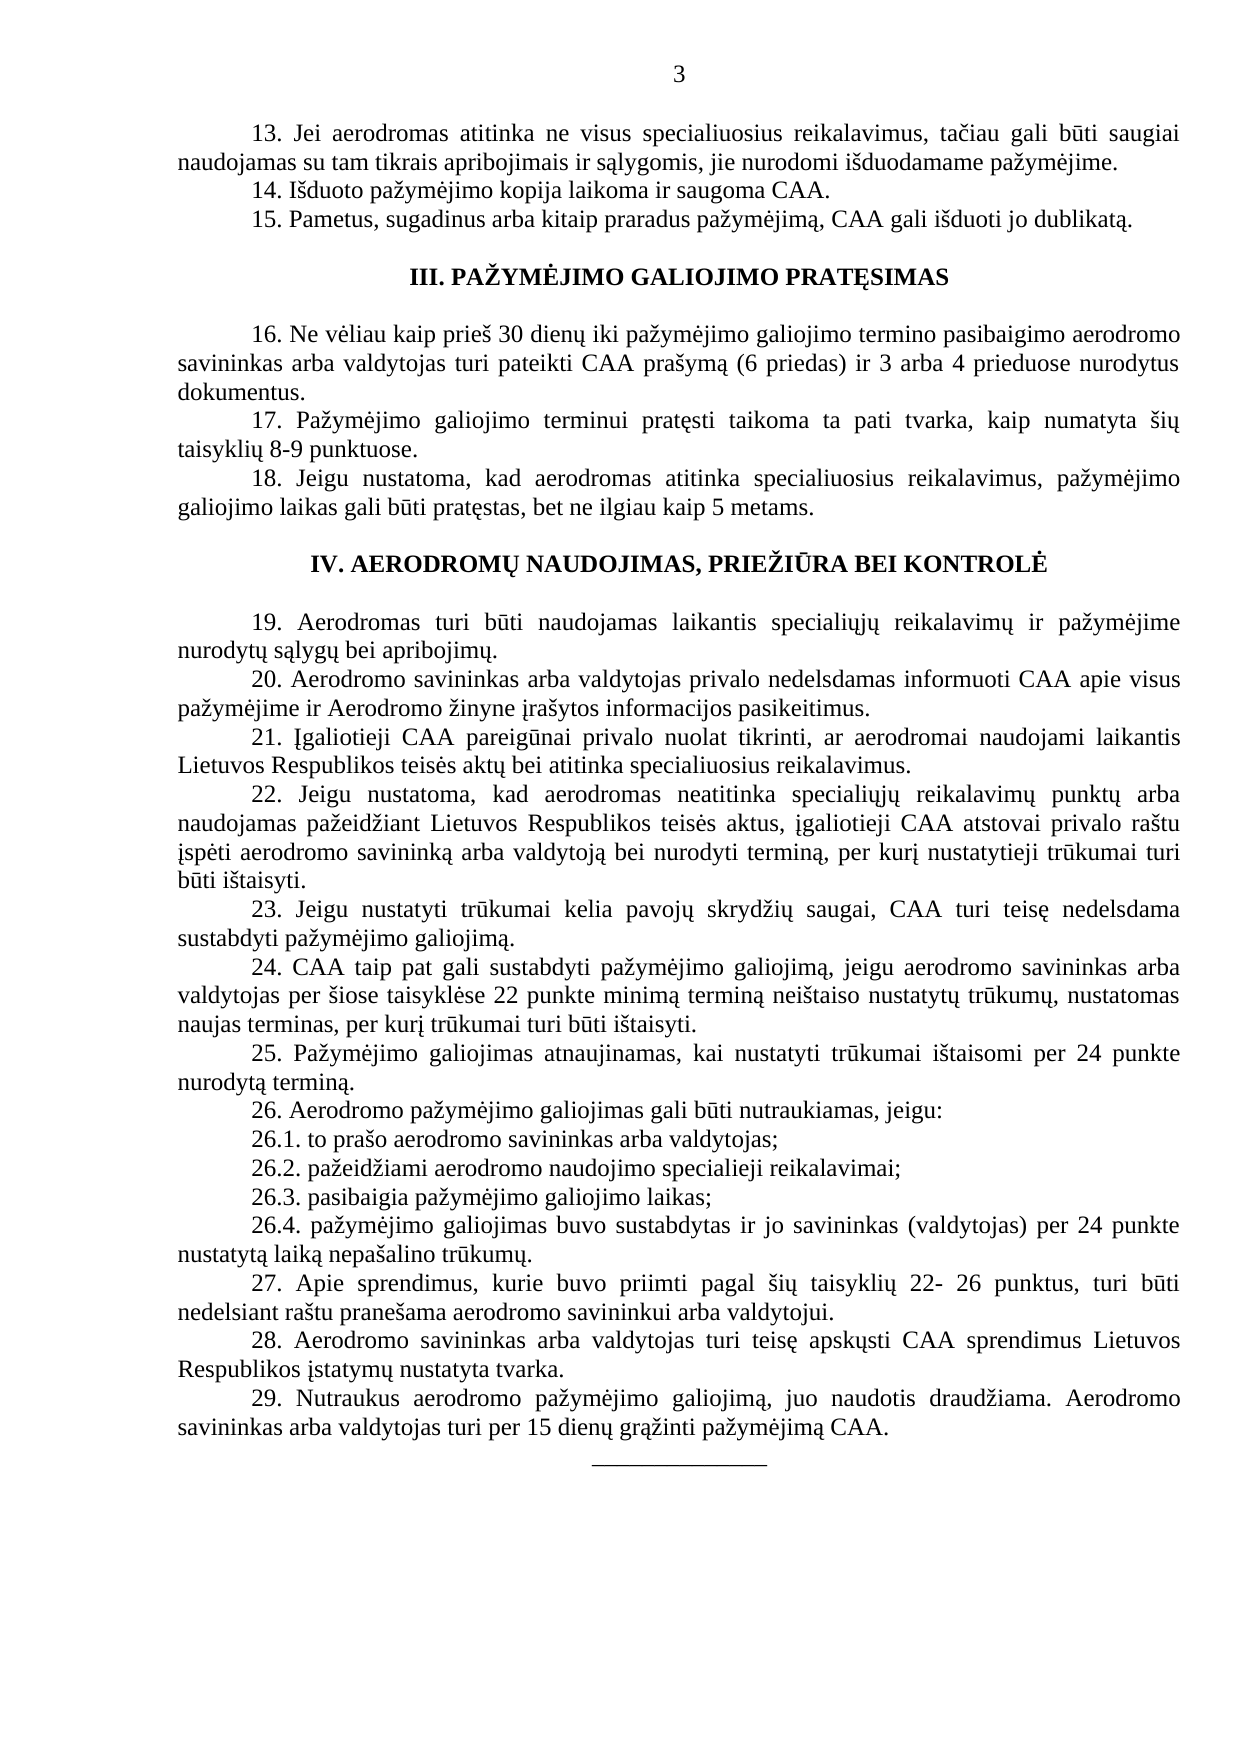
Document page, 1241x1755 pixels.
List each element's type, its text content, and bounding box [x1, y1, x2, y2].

text 16. Ne vėliau kaip prieš 30 dienų iki pažymėjimo galiojimo termino pasibaigimo aerodromo savininkas arba valdytojas turi pateikti CAA prašymą (6 priedas) ir 3 arba 4 prieduose nurodytus dokumentus. [177, 319, 1181, 406]
text 26. Aerodromo pažymėjimo galiojimas gali būti nutraukiamas, jeigu: [177, 1096, 1181, 1124]
text 19. Aerodromas turi būti naudojamas laikantis specialiųjų reikalavimų ir pažymėjime nurodytų sąlygų bei apribojimų. [177, 607, 1181, 664]
text 22. Jeigu nustatoma, kad aerodromas neatitinka specialiųjų reikalavimų punktų arba naudojamas pažeidžiant Lietuvos Respublikos teisės aktus, įgaliotieji CAA atstovai privalo raštu įspėti aerodromo savininką arba valdytoją bei nurodyti terminą, per kurį nustatytieji trūkumai turi būti ištaisyti. [177, 779, 1181, 894]
text 15. Pametus, sugadinus arba kitaip praradus pažymėjimą, CAA gali išduoti jo dublikatą. [177, 204, 1181, 233]
text 27. Apie sprendimus, kurie buvo priimti pagal šių taisyklių 22- 26 punktus, turi būti nedelsiant raštu pranešama aerodromo savininkui arba valdytojui. [177, 1268, 1181, 1326]
text 13. Jei aerodromas atitinka ne visus specialiuosius reikalavimus, tačiau gali būti saugiai naudojamas su tam tikrais apribojimais ir sąlygomis, jie nurodomi išduodamame pažymėjime. [177, 118, 1181, 176]
text 25. Pažymėjimo galiojimas atnaujinamas, kai nustatyti trūkumai ištaisomi per 24 punkte nurodytą terminą. [177, 1038, 1181, 1096]
text 28. Aerodromo savininkas arba valdytojas turi teisę apskųsti CAA sprendimus Lietuvos Respublikos įstatymų nustatyta tvarka. [177, 1326, 1181, 1383]
text 17. Pažymėjimo galiojimo terminui pratęsti taikoma ta pati tvarka, kaip numatyta šių taisyklių 8-9 punktuose. [177, 406, 1181, 463]
text 26.3. pasibaigia pažymėjimo galiojimo laikas; [177, 1182, 1181, 1211]
text 14. Išduoto pažymėjimo kopija laikoma ir saugoma CAA. [177, 176, 1181, 204]
text 21. Įgaliotieji CAA pareigūnai privalo nuolat tikrinti, ar aerodromai naudojami laikantis Lietuvos Respublikos teisės aktų bei atitinka specialiuosius reikalavimus. [177, 722, 1181, 779]
text III. PAŽYMĖJIMO GALIOJIMO PRATĘSIMAS [177, 262, 1181, 291]
text 26.1. to prašo aerodromo savininkas arba valdytojas; [177, 1124, 1181, 1153]
text 23. Jeigu nustatyti trūkumai kelia pavojų skrydžių saugai, CAA turi teisę nedelsdama sustabdyti pažymėjimo galiojimą. [177, 894, 1181, 952]
text IV. AERODROMŲ NAUDOJIMAS, PRIEŽIŪRA BEI KONTROLĖ [177, 549, 1181, 578]
text 20. Aerodromo savininkas arba valdytojas privalo nedelsdamas informuoti CAA apie visus pažymėjime ir Aerodromo žinyne įrašytos informacijos pasikeitimus. [177, 664, 1181, 722]
text 26.2. pažeidžiami aerodromo naudojimo specialieji reikalavimai; [177, 1153, 1181, 1182]
text ______________ [177, 1441, 1181, 1469]
text 26.4. pažymėjimo galiojimas buvo sustabdytas ir jo savininkas (valdytojas) per 24 punkte nustatytą laiką nepašalino trūkumų. [177, 1211, 1181, 1268]
text 29. Nutraukus aerodromo pažymėjimo galiojimą, juo naudotis draudžiama. Aerodromo savininkas arba valdytojas turi per 15 dienų grąžinti pažymėjimą CAA. [177, 1383, 1181, 1441]
text 24. CAA taip pat gali sustabdyti pažymėjimo galiojimą, jeigu aerodromo savininkas arba valdytojas per šiose taisyklėse 22 punkte minimą terminą neištaiso nustatytų trūkumų, nustatomas naujas terminas, per kurį trūkumai turi būti ištaisyti. [177, 952, 1181, 1038]
text 18. Jeigu nustatoma, kad aerodromas atitinka specialiuosius reikalavimus, pažymėjimo galiojimo laikas gali būti pratęstas, bet ne ilgiau kaip 5 metams. [177, 463, 1181, 521]
